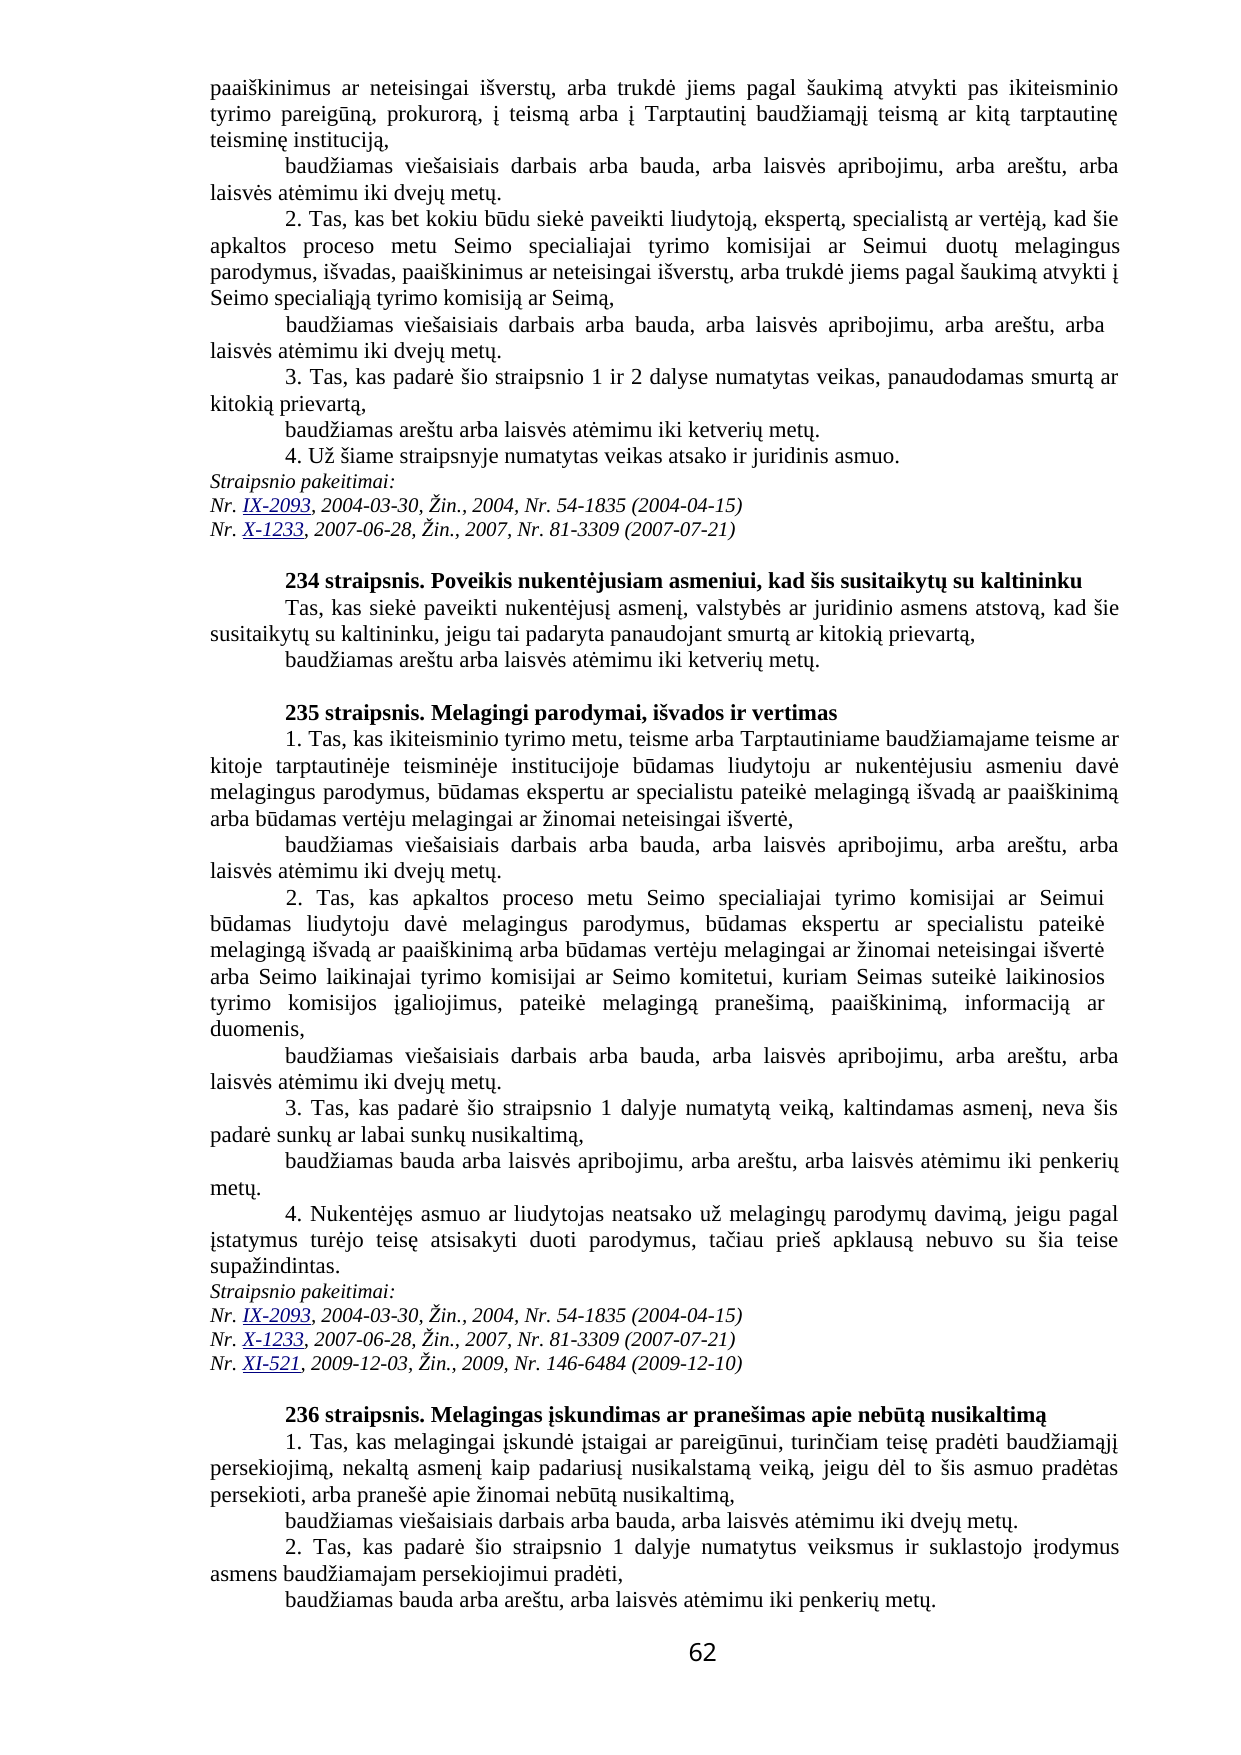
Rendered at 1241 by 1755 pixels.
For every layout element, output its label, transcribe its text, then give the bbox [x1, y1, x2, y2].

text Nr. X-1233, 2007-06-28, Žin., 2007, Nr. 81-3309 (2007-07-21) [210, 1327, 1120, 1351]
text Tas, kas siekė paveikti nukentėjusį asmenį, valstybės ar juridinio asmens atstovą, kad šie susitaikytų su kaltininku, jeigu tai padaryta panaudojant smurtą ar kitokią prievartą, [210, 594, 1120, 646]
text 1. Tas, kas ikiteisminio tyrimo metu, teisme arba Tarptautiniame baudžiamajame teisme ar kitoje tarptautinėje teisminėje institucijoje būdamas liudytoju ar nukentėjusiu asmeniu davė melagingus parodymus, būdamas ekspertu ar specialistu pateikė melagingą išvadą ar paaiškinimą arba būdamas vertėju melagingai ar žinomai neteisingai išvertė, [210, 726, 1120, 831]
text Straipsnio pakeitimai: [210, 469, 1120, 493]
text baudžiamas areštu arba laisvės atėmimu iki ketverių metų. [210, 416, 1120, 442]
text 2. Tas, kas apkaltos proceso metu Seimo specialiajai tyrimo komisijai ar Seimui būdamas liudytoju davė melagingus parodymus, būdamas ekspertu ar specialistu pateikė melagingą išvadą ar paaiškinimą arba būdamas vertėju melagingai ar žinomai neteisingai išvertė arba Seimo laikinajai tyrimo komisijai ar Seimo komitetui, kuriam Seimas suteikė laikinosios tyrimo komisijos įgaliojimus, pateikė melagingą pranešimą, paaiškinimą, informaciją ar duomenis, [210, 884, 1106, 1042]
text 2. Tas, kas padarė šio straipsnio 1 dalyje numatytus veiksmus ir suklastojo įrodymus asmens baudžiamajam persekiojimui pradėti, [210, 1533, 1120, 1586]
text baudžiamas areštu arba laisvės atėmimu iki ketverių metų. [210, 646, 1120, 673]
text Nr. IX-2093, 2004-03-30, Žin., 2004, Nr. 54-1835 (2004-04-15) [210, 493, 1120, 517]
text 3. Tas, kas padarė šio straipsnio 1 ir 2 dalyse numatytas veikas, panaudodamas smurtą ar kitokią prievartą, [210, 363, 1120, 416]
text 234 straipsnis. Poveikis nukentėjusiam asmeniui, kad šis susitaikytų su kaltininku [285, 567, 1120, 594]
text baudžiamas viešaisiais darbais arba bauda, arba laisvės apribojimu, arba areštu, arba laisvės atėmimu iki dvejų metų. [210, 831, 1120, 884]
text 235 straipsnis. Melagingi parodymai, išvados ir vertimas [210, 699, 1120, 726]
text Nr. X-1233, 2007-06-28, Žin., 2007, Nr. 81-3309 (2007-07-21) [210, 517, 1120, 541]
text baudžiamas viešaisiais darbais arba bauda, arba laisvės atėmimu iki dvejų metų. [210, 1507, 1120, 1533]
text baudžiamas viešaisiais darbais arba bauda, arba laisvės apribojimu, arba areštu, arba laisvės atėmimu iki dvejų metų. [210, 153, 1120, 205]
text baudžiamas bauda arba laisvės apribojimu, arba areštu, arba laisvės atėmimu iki penkerių metų. [210, 1147, 1120, 1200]
text 2. Tas, kas bet kokiu būdu siekė paveikti liudytoją, ekspertą, specialistą ar vertėją, kad šie apkaltos proceso metu Seimo specialiajai tyrimo komisijai ar Seimui duotų melagingus parodymus, išvadas, paaiškinimus ar neteisingai išverstų, arba trukdė jiems pagal šaukimą atvykti į Seimo specialiąją tyrimo komisiją ar Seimą, [210, 205, 1120, 311]
text baudžiamas bauda arba areštu, arba laisvės atėmimu iki penkerių metų. [210, 1586, 1120, 1612]
text Nr. IX-2093, 2004-03-30, Žin., 2004, Nr. 54-1835 (2004-04-15) [210, 1303, 1120, 1327]
text baudžiamas viešaisiais darbais arba bauda, arba laisvės apribojimu, arba areštu, arba laisvės atėmimu iki dvejų metų. [210, 1042, 1120, 1094]
text 3. Tas, kas padarė šio straipsnio 1 dalyje numatytą veiką, kaltindamas asmenį, neva šis padarė sunkų ar labai sunkų nusikaltimą, [210, 1094, 1120, 1147]
text baudžiamas viešaisiais darbais arba bauda, arba laisvės apribojimu, arba areštu, arba laisvės atėmimu iki dvejų metų. [210, 311, 1106, 363]
text 4. Nukentėjęs asmuo ar liudytojas neatsako už melagingų parodymų davimą, jeigu pagal įstatymus turėjo teisę atsisakyti duoti parodymus, tačiau prieš apklausą nebuvo su šia teise supažindintas. [210, 1200, 1120, 1279]
text 1. Tas, kas melagingai įskundė įstaigai ar pareigūnui, turinčiam teisę pradėti baudžiamąjį persekiojimą, nekaltą asmenį kaip padariusį nusikalstamą veiką, jeigu dėl to šis asmuo pradėtas persekioti, arba pranešė apie žinomai nebūtą nusikaltimą, [210, 1428, 1120, 1507]
text 236 straipsnis. Melagingas įskundimas ar pranešimas apie nebūtą nusikaltimą [285, 1402, 1120, 1428]
text paaiškinimus ar neteisingai išverstų, arba trukdė jiems pagal šaukimą atvykti pas ikiteisminio tyrimo pareigūną, prokurorą, į teismą arba į Tarptautinį baudžiamąjį teismą ar kitą tarptautinę teisminę instituciją, [210, 73, 1120, 153]
text 4. Už šiame straipsnyje numatytas veikas atsako ir juridinis asmuo. [210, 442, 1120, 469]
text Nr. XI-521, 2009-12-03, Žin., 2009, Nr. 146-6484 (2009-12-10) [210, 1351, 1120, 1375]
text Straipsnio pakeitimai: [210, 1279, 1120, 1303]
